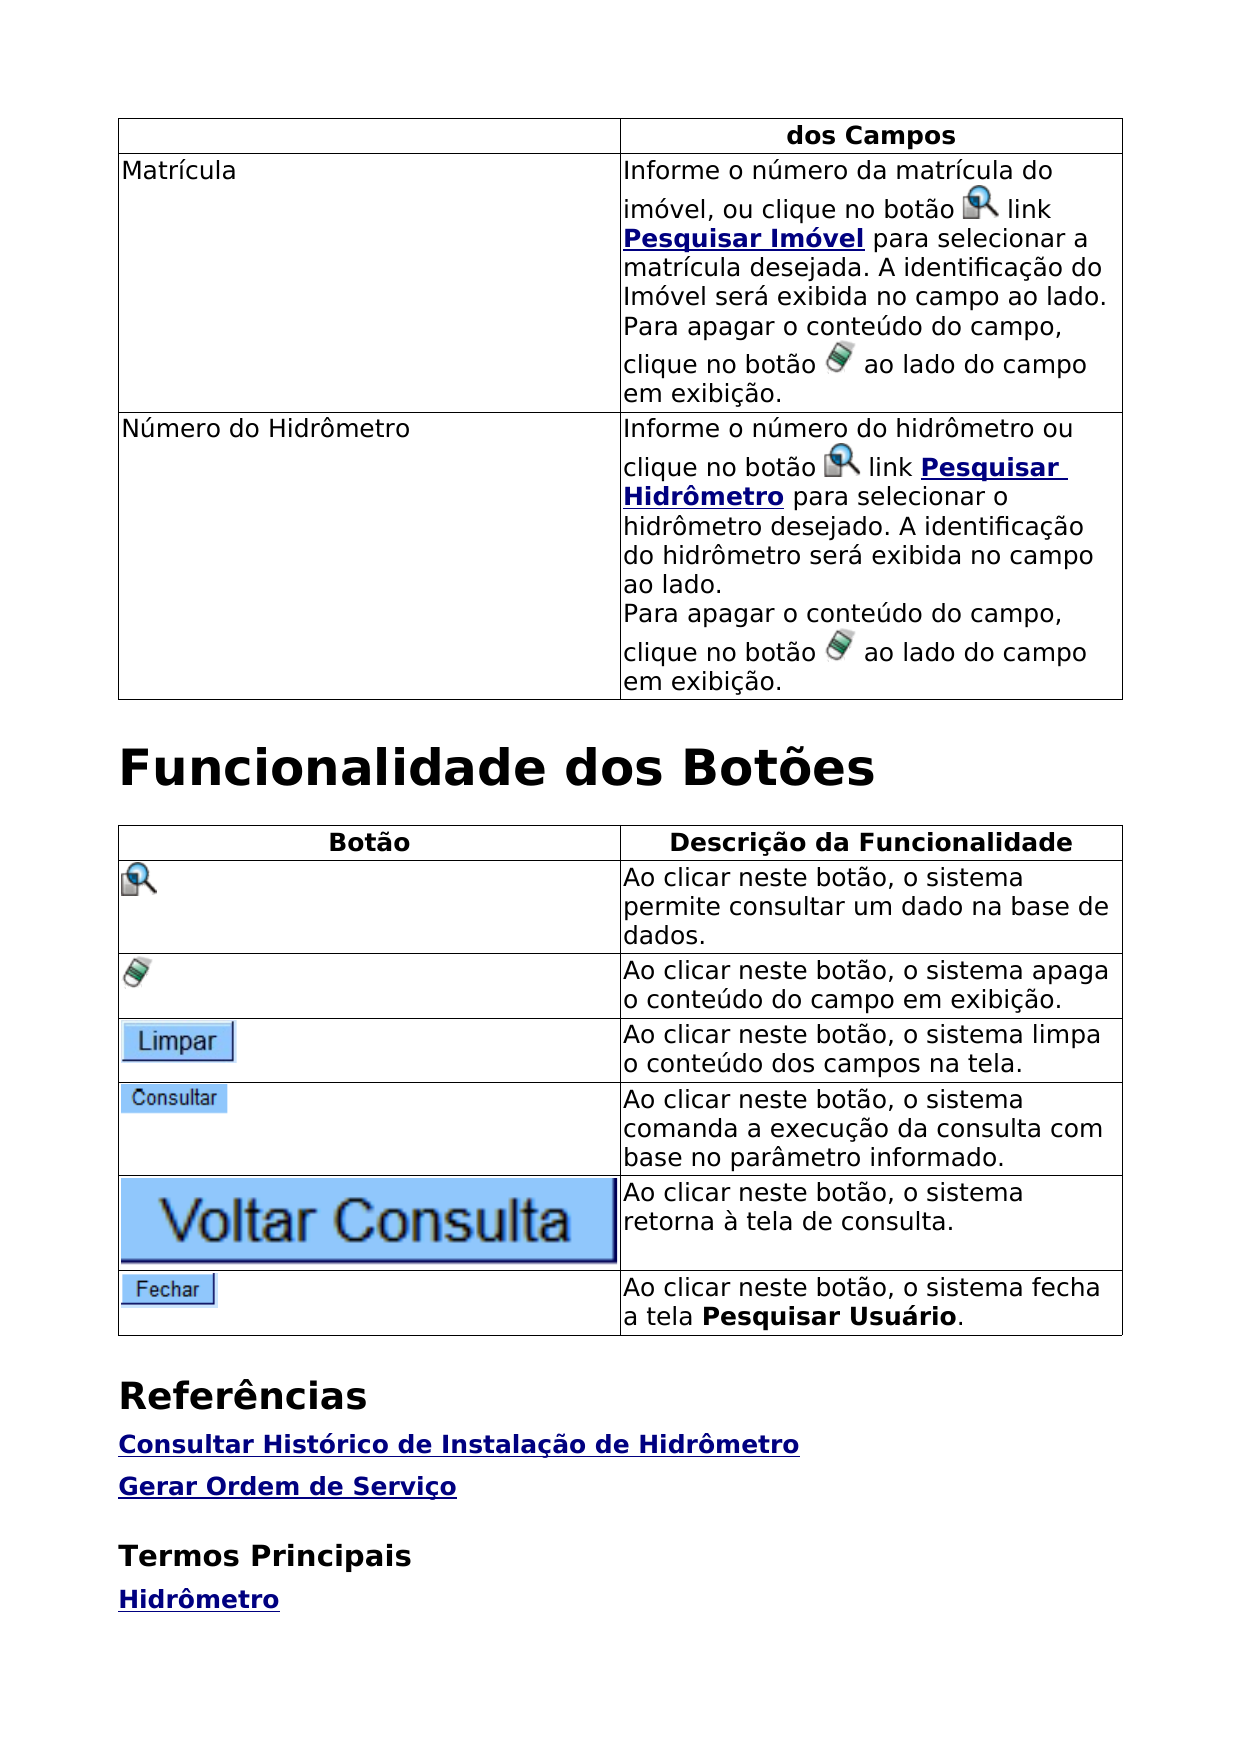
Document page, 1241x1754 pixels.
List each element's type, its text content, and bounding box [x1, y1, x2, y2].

table_cell [119, 1083, 620, 1175]
table_header Descrição da Funcionalidade [621, 826, 1122, 860]
picture [121, 1178, 618, 1268]
text Gerar Ordem de Serviço [118, 1472, 1122, 1501]
table_cell Ao clicar neste botão, o sistema permite consultar um dado na base de dados. [621, 861, 1122, 953]
picture [824, 443, 861, 477]
table_cell [119, 1019, 620, 1082]
table_header [119, 119, 620, 153]
subtitle Funcionalidade dos Botões [118, 739, 1122, 797]
table_cell [119, 1271, 620, 1334]
picture [121, 862, 157, 896]
table_header dos Campos [621, 119, 1122, 153]
picture [121, 1020, 237, 1063]
picture [121, 956, 153, 989]
picture [121, 1273, 218, 1308]
table_cell [119, 861, 620, 953]
table_cell Ao clicar neste botão, o sistema limpa o conteúdo dos campos na tela. [621, 1019, 1122, 1082]
subtitle Referências [118, 1374, 1122, 1418]
table_header Botão [119, 826, 620, 860]
text Hidrômetro [118, 1585, 1122, 1614]
table_cell Ao clicar neste botão, o sistema comanda a execução da consulta com base no parâmetro informado. [621, 1083, 1122, 1175]
table_cell Informe o número da matrícula do imóvel, ou clique no botão link Pesquisar Imóvel para selecionar a matrícula desejada. A identificação do Imóvel será exibida no campo ao lado. Para apagar o conteúdo do campo, clique no botão ao lado do campo em exibição. [621, 154, 1122, 412]
table_cell Matrícula [119, 154, 620, 412]
subtitle Termos Principais [118, 1539, 1122, 1573]
picture [824, 628, 856, 662]
table_cell Ao clicar neste botão, o sistema retorna à tela de consulta. [621, 1176, 1122, 1270]
table_cell Número do Hidrômetro [119, 413, 620, 699]
picture [121, 1084, 228, 1115]
table_cell Informe o número do hidrômetro ou clique no botão link Pesquisar Hidrômetro para selecionar o hidrômetro desejado. A identificação do hidrômetro será exibida no campo ao lado. Para apagar o conteúdo do campo, clique no botão ao lado do campo em exibição. [621, 413, 1122, 699]
table_cell Ao clicar neste botão, o sistema apaga o conteúdo do campo em exibição. [621, 954, 1122, 1017]
text Consultar Histórico de Instalação de Hidrômetro [118, 1431, 1122, 1460]
picture [824, 340, 856, 374]
table_cell Ao clicar neste botão, o sistema fecha a tela Pesquisar Usuário. [621, 1271, 1122, 1334]
table_cell [119, 954, 620, 1017]
picture [962, 185, 999, 219]
